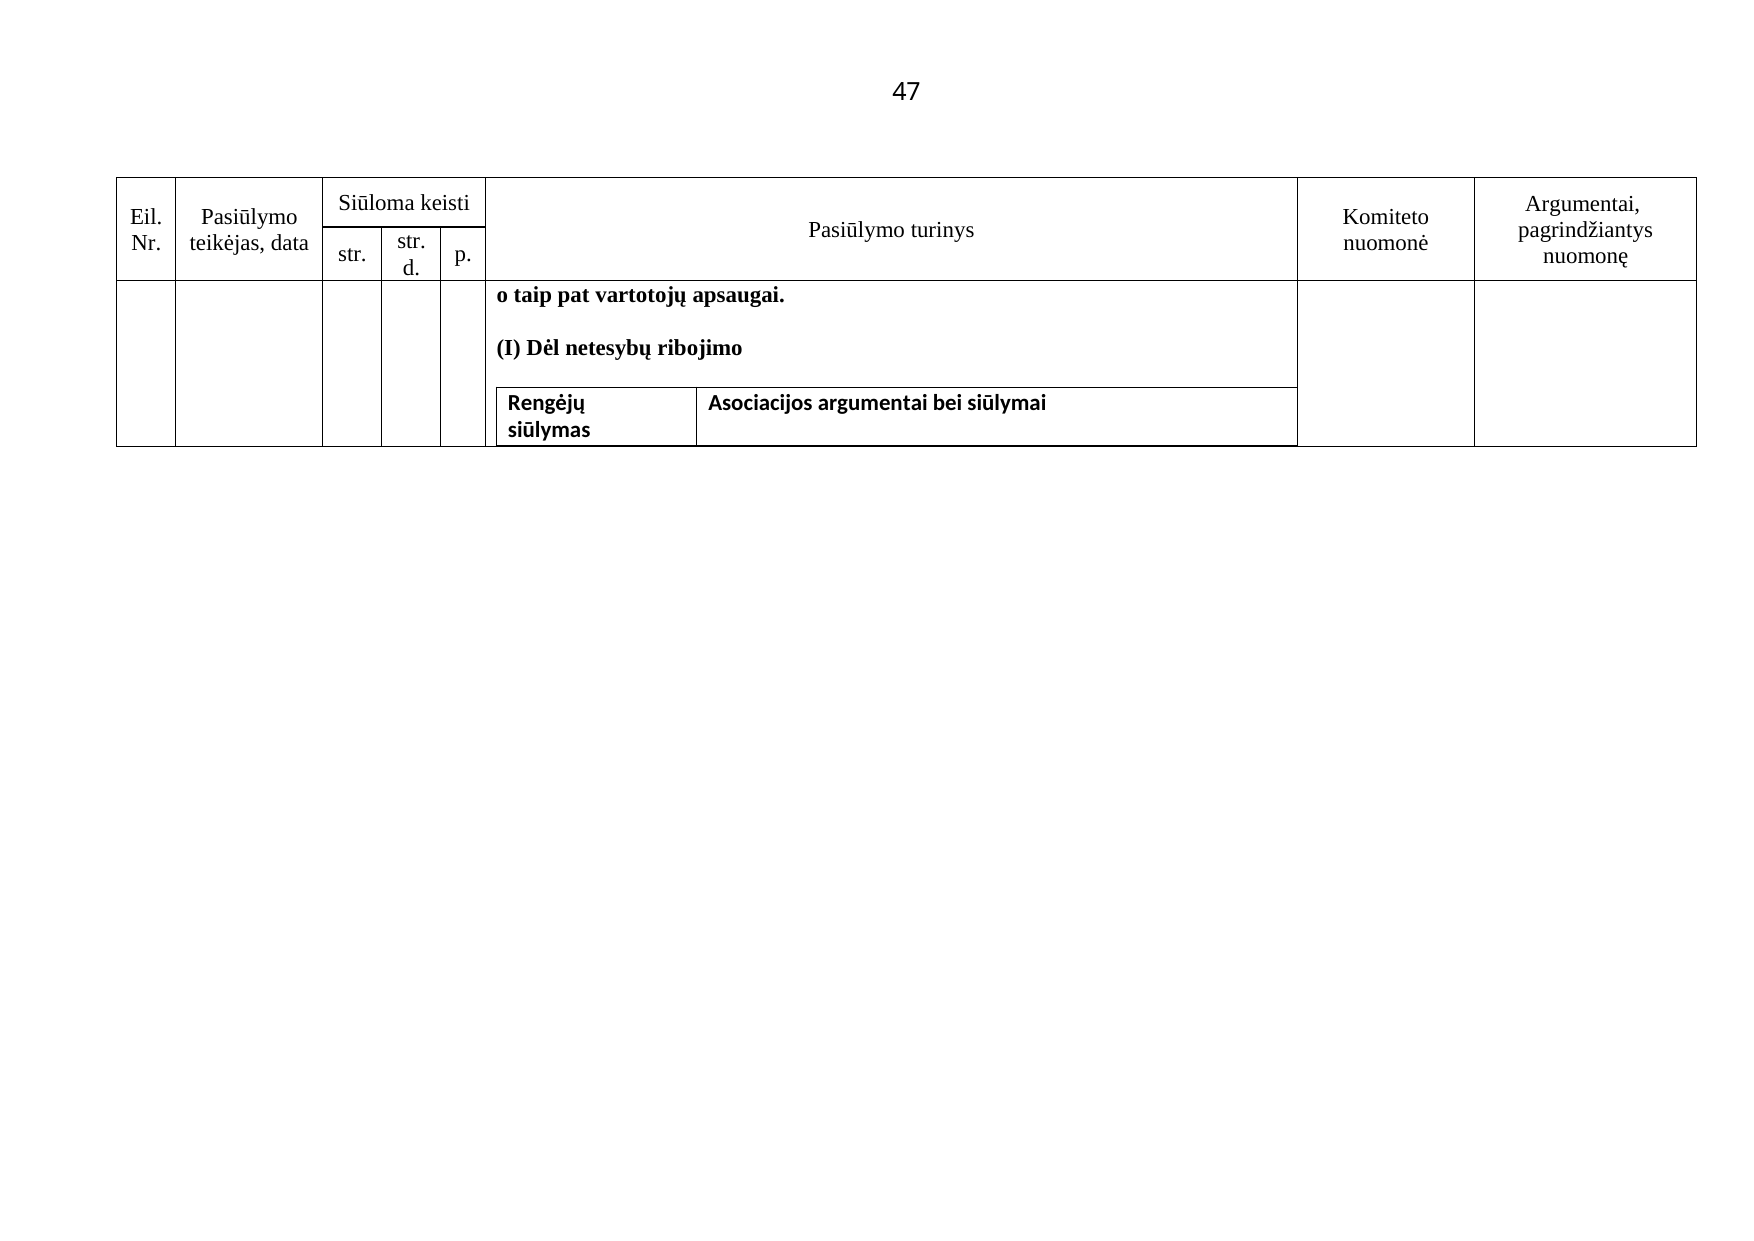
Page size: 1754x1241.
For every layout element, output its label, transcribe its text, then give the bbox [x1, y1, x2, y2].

table_cell [441, 281, 485, 446]
table_cell p. [441, 228, 485, 280]
table_cell [1298, 281, 1474, 446]
table_header Komiteto nuomonė [1298, 178, 1474, 280]
table_header Pasiūlymo turinys [486, 178, 1297, 280]
table_header Siūloma keisti [323, 178, 485, 226]
table_cell [1475, 281, 1696, 446]
table_header Asociacijos argumentai bei siūlymai [697, 388, 1297, 444]
table_cell str. d. [382, 228, 440, 280]
table_header Eil. Nr. [117, 178, 175, 280]
table_header Rengėjų siūlymas [497, 388, 696, 444]
table_cell [382, 281, 440, 446]
table_header Argumentai, pagrindžiantys nuomonę [1475, 178, 1696, 280]
table_header Pasiūlymo teikėjas, data [176, 178, 322, 280]
table_cell [323, 281, 381, 446]
table_cell [176, 281, 322, 446]
table_cell [117, 281, 175, 446]
table_cell SIŪLYMAI DĖL LIETUVOS RESPUBLIKOS SKOLŲ IŠIEŠKOJIMO ĮMONIŲ ĮSTATYMO PROJEKTO NR. XIIIP-1741(2) 2020 m. birželio 2 d., Vilnius Lietuvos kreditų valdymo įmonių asociacija (toliau – Asociacija), vienijanti 10 didžiausių šalies kreditų valdymo įmonių, teikia siūlymus bei pastebėjimus Lietuvos Respublikos Seimo Biudžeto ir finansų komitetui (toliau – Komitetas) dėl Lietuvos Respublikos Skolų išieškojimo įmonių įstatymo projekto NR. XIIIP-1741(2) (toliau – Įstatymas). Žemiau pateikiami svarbiausi Įstatymo projekto autorių siūlymai, kuriems nepritaria kreditų valdymo įmonių bendruomenė bei kiti kreditorių interesus atstovaujantys asmenys ir kurie turės neigiamą įtaką visų kreditorių interesams, o taip pat vartotojų apsaugai. (I) Dėl netesybų ribojimo (II) Dėl skolų išieškojimo išlaidų (III) Dėl Įstatymo taikymo apimties (IV) Dėl skolų išieškojimo įmonių savivaldos bei licencijavimo Tuo pačiu Asociacija atkreipia dėmesį, kad Lietuvos Respublikos Vyriausybė 2019-07-10 d. nutarimu nepritarė Įstatymo projektui ir nusprendė rengti naują projektą, kuriuo būtų reguliuojama neteisminio skolų išieškojimo tvarka. Tokiam sprendimui Asociacija pritaria bei aktyviai dirbo Vyriausybės suformuotoje darbo grupėje. Atsižvelgiant į tai, Lietuvos kreditų valdymo įmonių asociacija prašo Biudžeto ir finansų komiteto grąžinti Įstatymo projektą iš naujo kurti Vyriausybės suformuotoje darbo grupėje. [486, 281, 1297, 446]
table_cell str. [323, 228, 381, 280]
